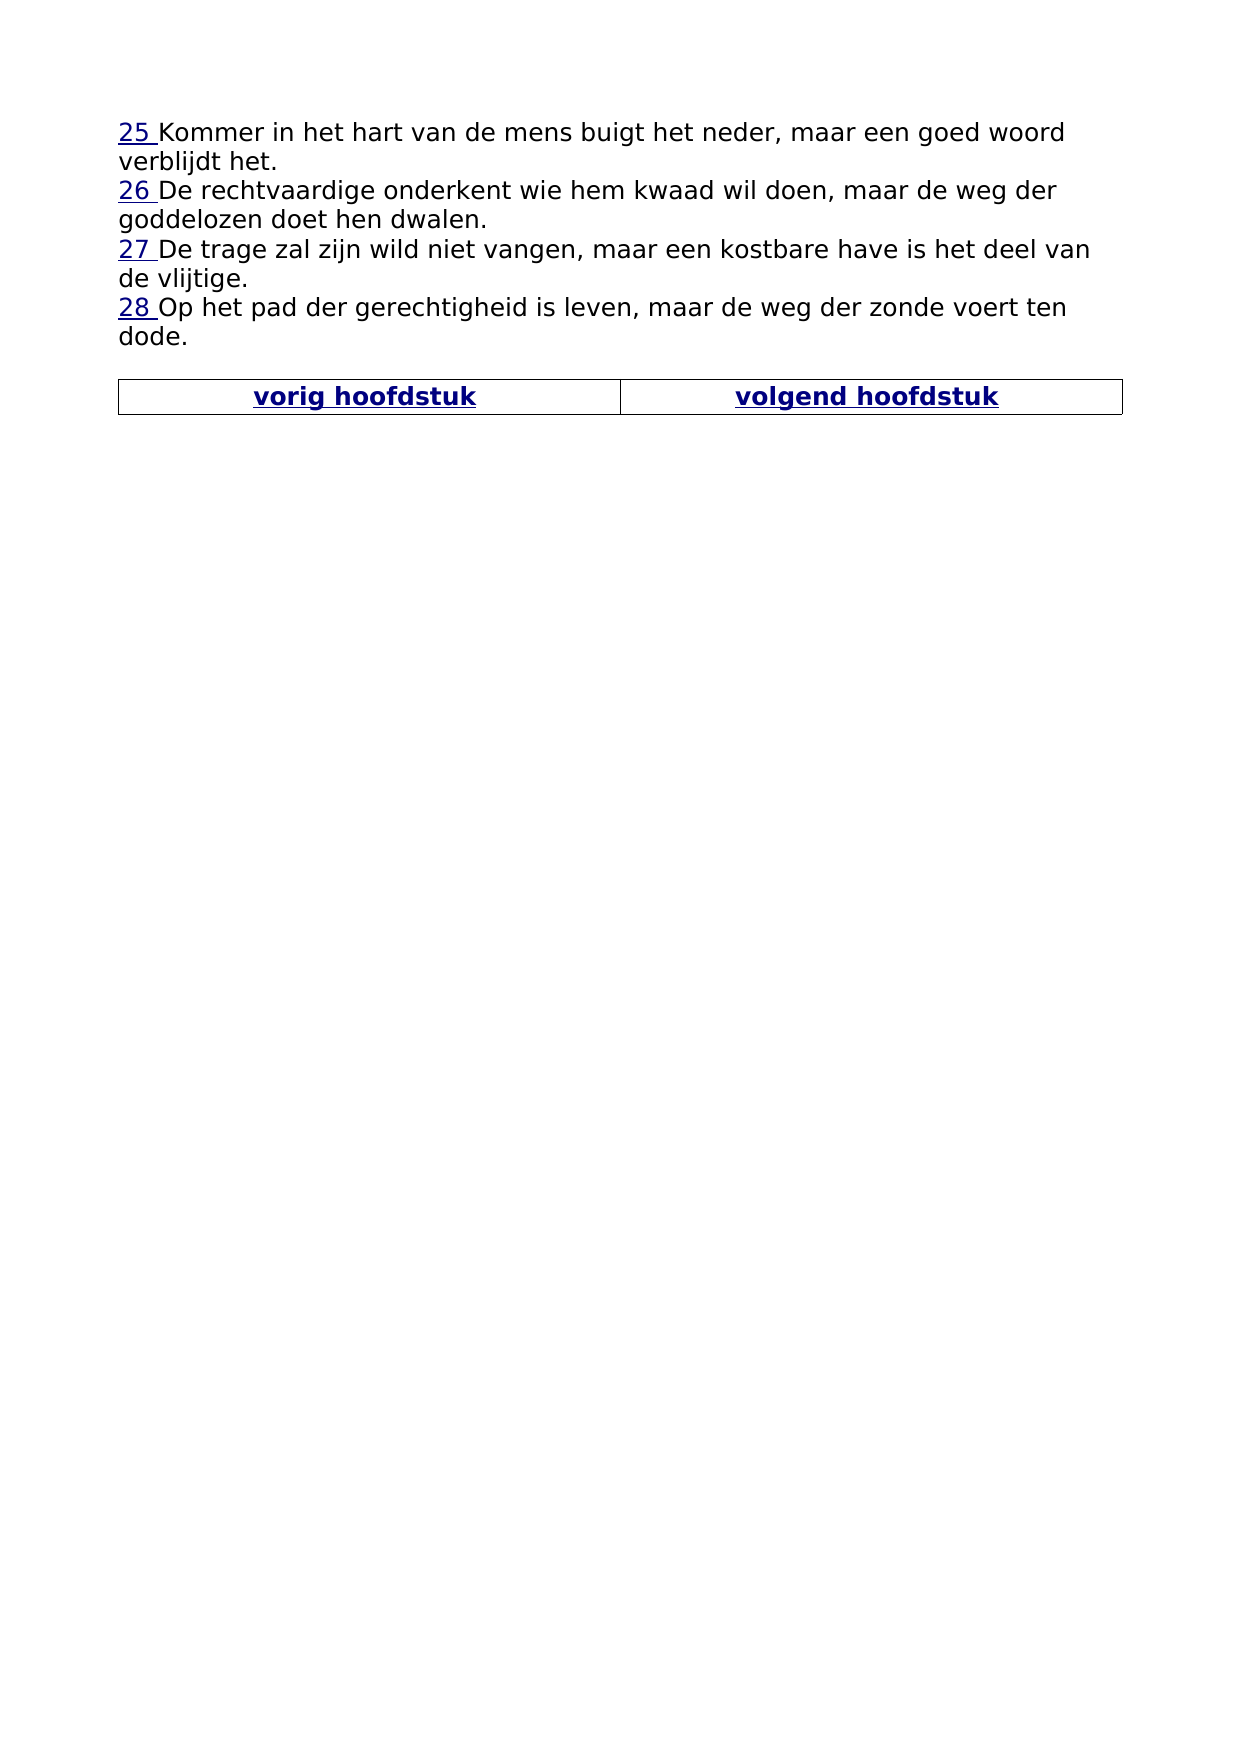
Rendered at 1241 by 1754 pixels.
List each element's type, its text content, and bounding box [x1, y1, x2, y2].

table_header vorig hoofdstuk [119, 380, 620, 414]
table_header volgend hoofdstuk [621, 380, 1122, 414]
text 25 Kommer in het hart van de mens buigt het neder, maar een goed woord verblijdt het. 26 De rechtvaardige onderkent wie hem kwaad wil doen, maar de weg der goddelozen doet hen dwalen. 27 De trage zal zijn wild niet vangen, maar een kostbare have is het deel van de vlijtige. 28 Op het pad der gerechtigheid is leven, maar de weg der zonde voert ten dode. [118, 118, 1122, 351]
